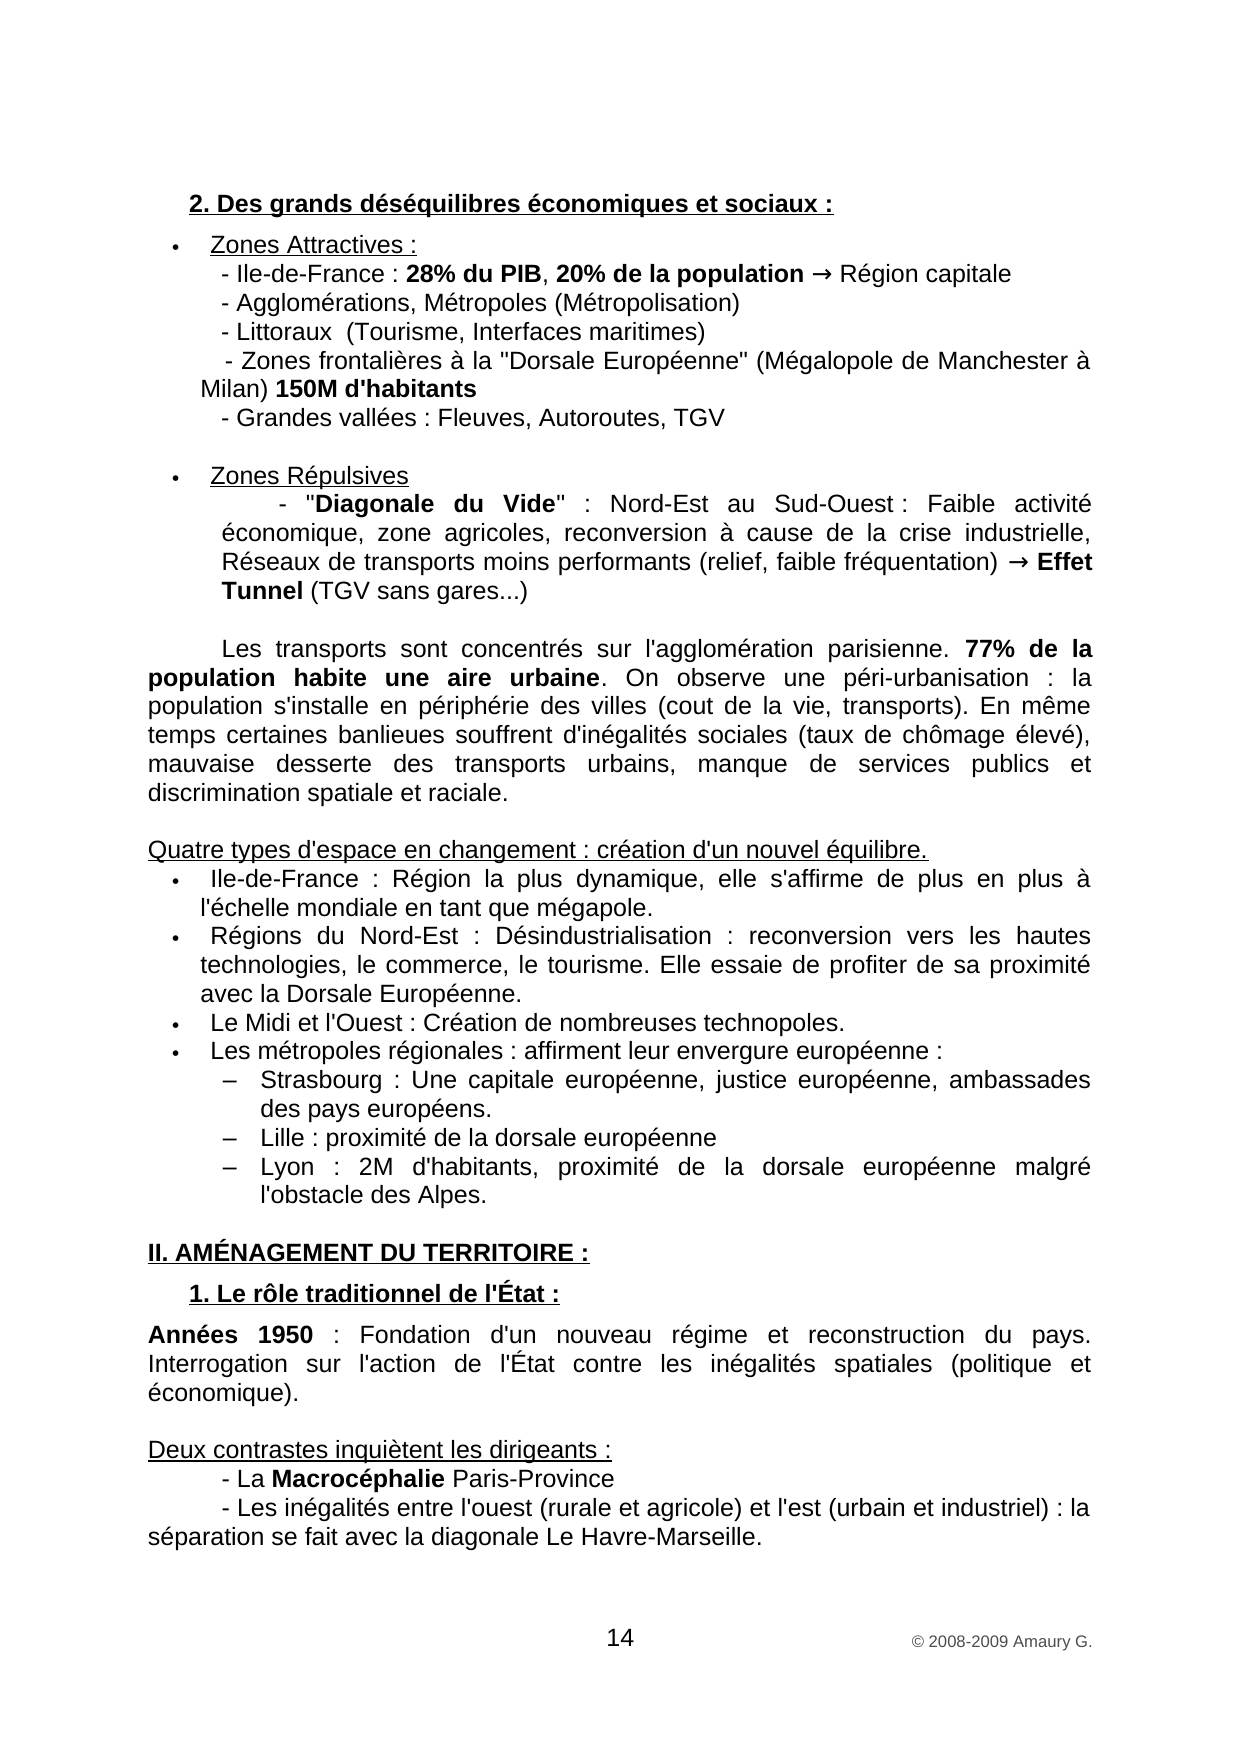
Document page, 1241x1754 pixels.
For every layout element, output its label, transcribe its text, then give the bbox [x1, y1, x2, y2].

text Quatre types d'espace en changement : création d'un nouvel équilibre. [148, 835, 1092, 864]
text - Ile-de-France : 28% du PIB, 20% de la population → Région capitale [200, 259, 1092, 288]
list Les métropoles régionales : affirment leur envergure européenne : [173, 1036, 1092, 1065]
text Deux contrastes inquiètent les dirigeants : [148, 1435, 1092, 1464]
subtitle 2. Des grands déséquilibres économiques et sociaux : [189, 189, 1092, 218]
text - Grandes vallées : Fleuves, Autoroutes, TGV [200, 403, 1092, 432]
text Les transports sont concentrés sur l'agglomération parisienne. 77% de la population habite une aire urbaine. On observe une péri-urbanisation : la population s'installe en périphérie des villes (cout de la vie, transports). En même temps certaines banlieues souffrent d'inégalités sociales (taux de chômage élevé), mauvaise desserte des transports urbains, manque de services publics et discrimination spatiale et raciale. [148, 634, 1092, 806]
list Le Midi et l'Ouest : Création de nombreuses technopoles. [173, 1008, 1092, 1036]
text Années 1950 : Fondation d'un nouveau régime et reconstruction du pays. Interrogation sur l'action de l'État contre les inégalités spatiales (politique et économique). [148, 1320, 1092, 1435]
list Lille : proximité de la dorsale européenne [223, 1123, 1092, 1152]
text - La Macrocéphalie Paris-Province [148, 1464, 1092, 1493]
subtitle 1. Le rôle traditionnel de l'État : [189, 1279, 1092, 1308]
list Zones Répulsives [173, 461, 1092, 489]
list Lyon : 2M d'habitants, proximité de la dorsale européenne malgré l'obstacle des Alpes. [223, 1152, 1092, 1209]
text - "Diagonale du Vide" : Nord-Est au Sud-Ouest : Faible activité économique, zone agricoles, reconversion à cause de la crise industrielle, Réseaux de transports moins performants (relief, faible fréquentation) → Effet Tunnel (TGV sans gares...) [221, 489, 1092, 605]
text - Les inégalités entre l'ouest (rurale et agricole) et l'est (urbain et industriel) : la séparation se fait avec la diagonale Le Havre-Marseille. [148, 1493, 1092, 1550]
list Ile-de-France : Région la plus dynamique, elle s'affirme de plus en plus à l'échelle mondiale en tant que mégapole. [173, 864, 1092, 921]
text - Littoraux (Tourisme, Interfaces maritimes) [200, 317, 1092, 346]
subtitle II. Aménagement du territoire : [148, 1238, 1092, 1267]
list Zones Attractives : [173, 230, 1092, 259]
text - Zones frontalières à la "Dorsale Européenne" (Mégalopole de Manchester à Milan) 150M d'habitants [200, 346, 1092, 403]
text - Agglomérations, Métropoles (Métropolisation) [200, 288, 1092, 317]
list Strasbourg : Une capitale européenne, justice européenne, ambassades des pays européens. [223, 1065, 1092, 1123]
list Régions du Nord-Est : Désindustrialisation : reconversion vers les hautes technologies, le commerce, le tourisme. Elle essaie de profiter de sa proximité avec la Dorsale Européenne. [173, 921, 1092, 1008]
